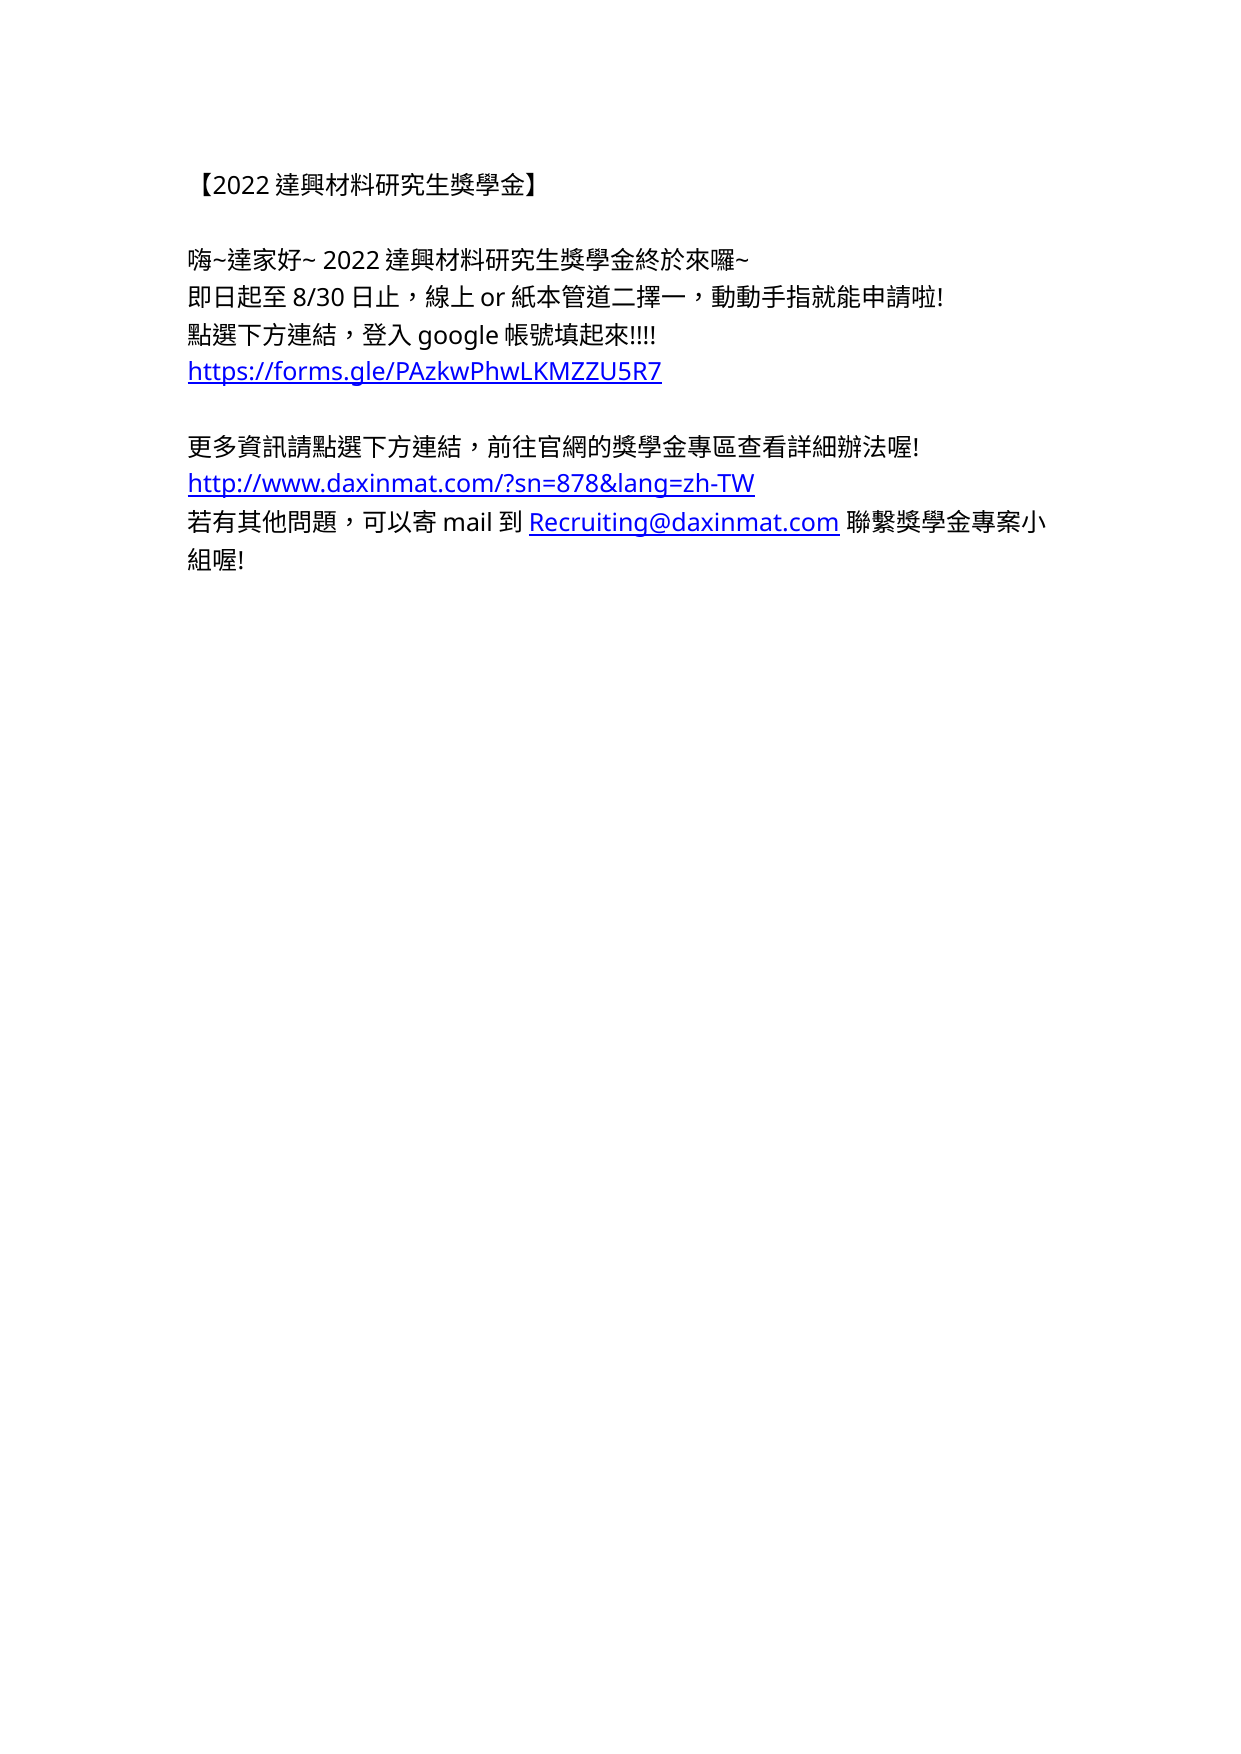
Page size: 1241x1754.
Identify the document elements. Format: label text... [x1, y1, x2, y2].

text https://forms.gle/PAzkwPhwLKMZZU5R7 [187, 352, 1053, 389]
text 嗨~達家好~ 2022達興材料研究生獎學金終於來囉~ [187, 239, 1053, 277]
text http://www.daxinmat.com/?sn=878&lang=zh-TW [187, 464, 1053, 502]
text 更多資訊請點選下方連結，前往官網的獎學金專區查看詳細辦法喔! [187, 427, 1053, 464]
text 點選下方連結，登入google帳號填起來!!!! [187, 314, 1053, 352]
text 即日起至8/30日止，線上or 紙本管道二擇一，動動手指就能申請啦! [187, 277, 1053, 314]
text 【2022達興材料研究生獎學金】 [187, 164, 1053, 202]
text 若有其他問題，可以寄mail到 Recruiting@daxinmat.com 聯繫獎學金專案小組喔! [187, 502, 1053, 577]
